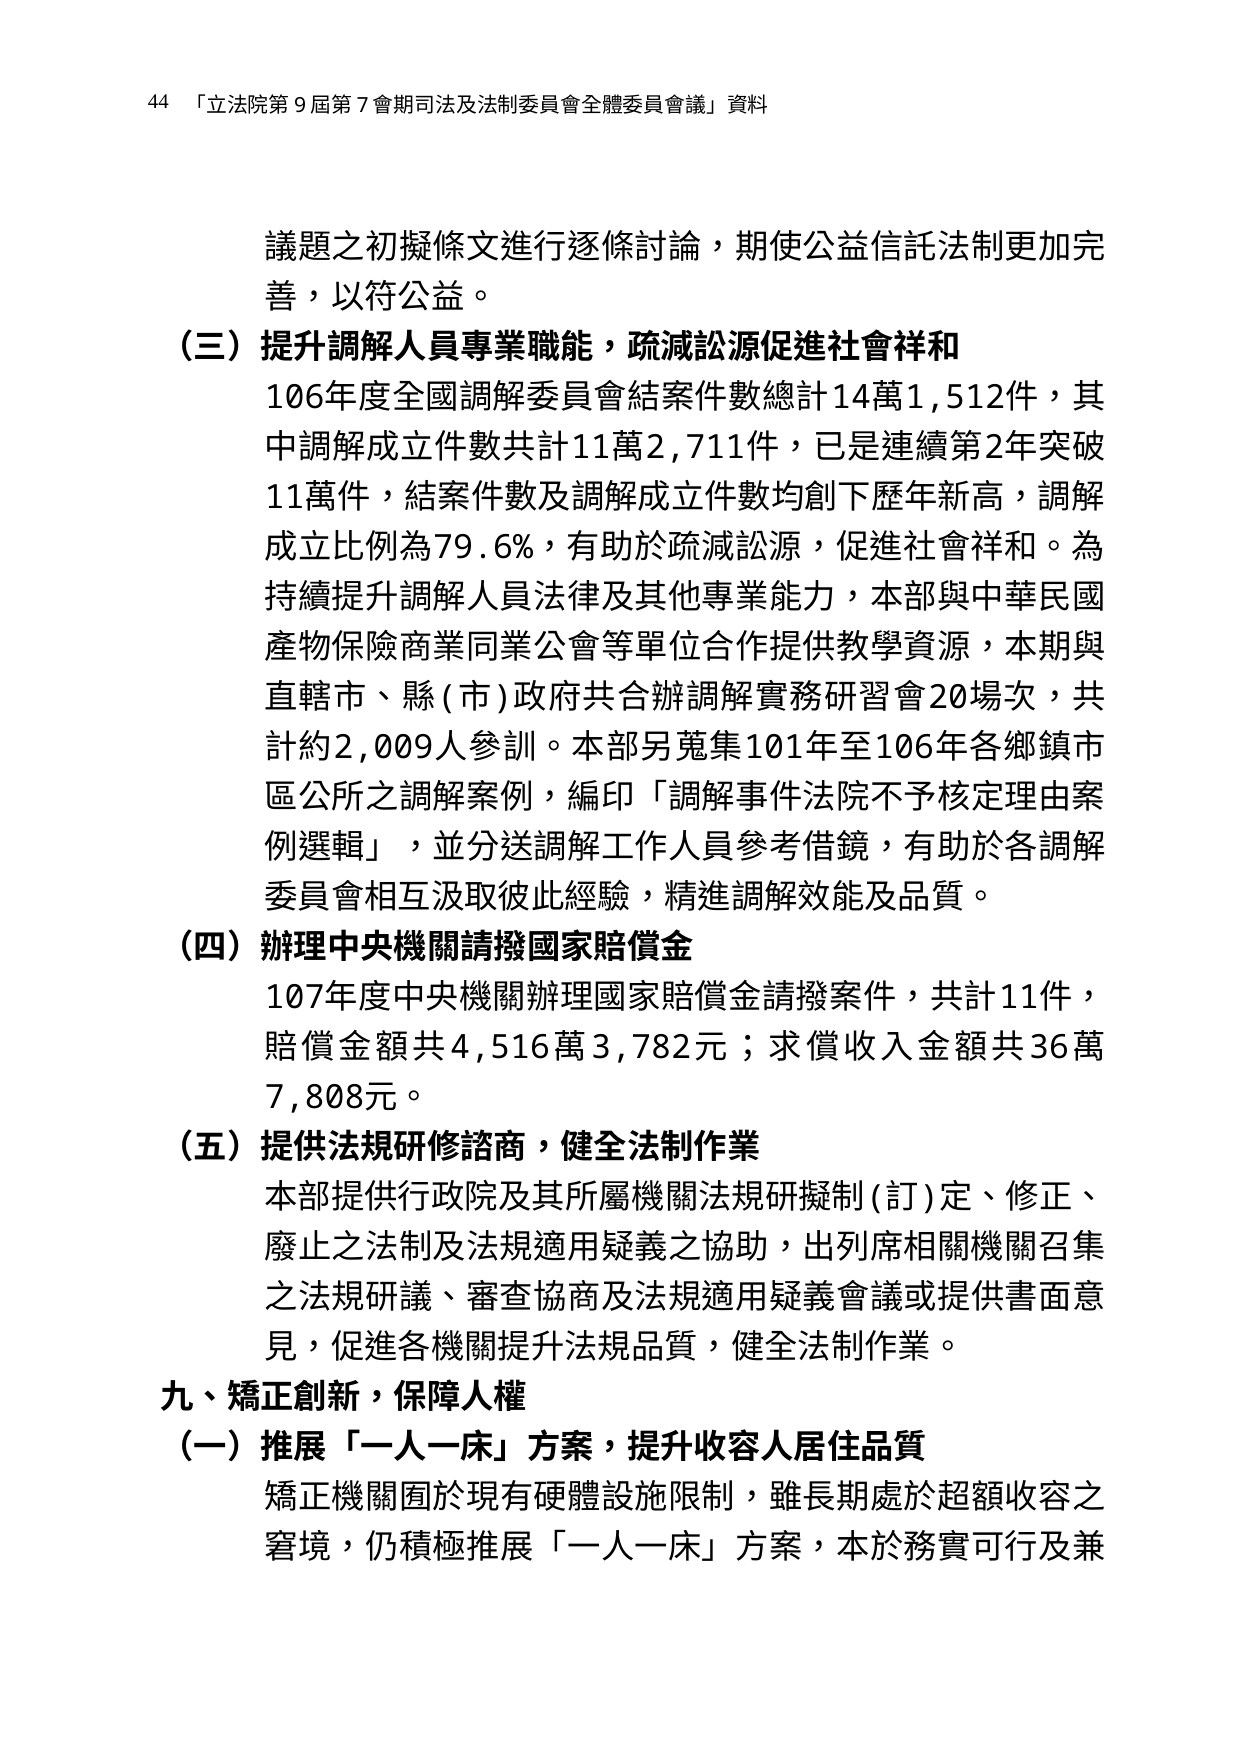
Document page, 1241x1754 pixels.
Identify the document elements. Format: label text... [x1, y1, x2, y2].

text 本部提供行政院及其所屬機關法規研擬制(訂)定、修正、廢止之法制及法規適用疑義之協助，出列席相關機關召集之法規研議、審查協商及法規適用疑義會議或提供書面意見，促進各機關提升法規品質，健全法制作業。 [264, 1169, 1106, 1369]
text （五）提供法規研修諮商，健全法制作業 [160, 1119, 1106, 1169]
text 九、矯正創新，保障人權 [160, 1369, 1106, 1419]
text 議題之初擬條文進行逐條討論，期使公益信託法制更加完善，以符公益。 [264, 219, 1106, 319]
text 矯正機關囿於現有硬體設施限制，雖長期處於超額收容之窘境，仍積極推展「一人一床」方案，本於務實可行及兼 [264, 1469, 1106, 1569]
text （四）辦理中央機關請撥國家賠償金 [160, 919, 1106, 969]
text （一）推展「一人一床」方案，提升收容人居住品質 [160, 1419, 1106, 1469]
text （三）提升調解人員專業職能，疏減訟源促進社會祥和 [160, 319, 1106, 369]
text 106年度全國調解委員會結案件數總計14萬1,512件，其中調解成立件數共計11萬2,711件，已是連續第2年突破11萬件，結案件數及調解成立件數均創下歷年新高，調解成立比例為79.6%，有助於疏減訟源，促進社會祥和。為持續提升調解人員法律及其他專業能力，本部與中華民國產物保險商業同業公會等單位合作提供教學資源，本期與直轄市、縣(市)政府共合辦調解實務研習會20場次，共計約2,009人參訓。本部另蒐集101年至106年各鄉鎮市區公所之調解案例，編印「調解事件法院不予核定理由案例選輯」，並分送調解工作人員參考借鏡，有助於各調解委員會相互汲取彼此經驗，精進調解效能及品質。 [264, 369, 1106, 919]
text 107年度中央機關辦理國家賠償金請撥案件，共計11件，賠償金額共4,516萬3,782元；求償收入金額共36萬7,808元。 [264, 969, 1106, 1119]
